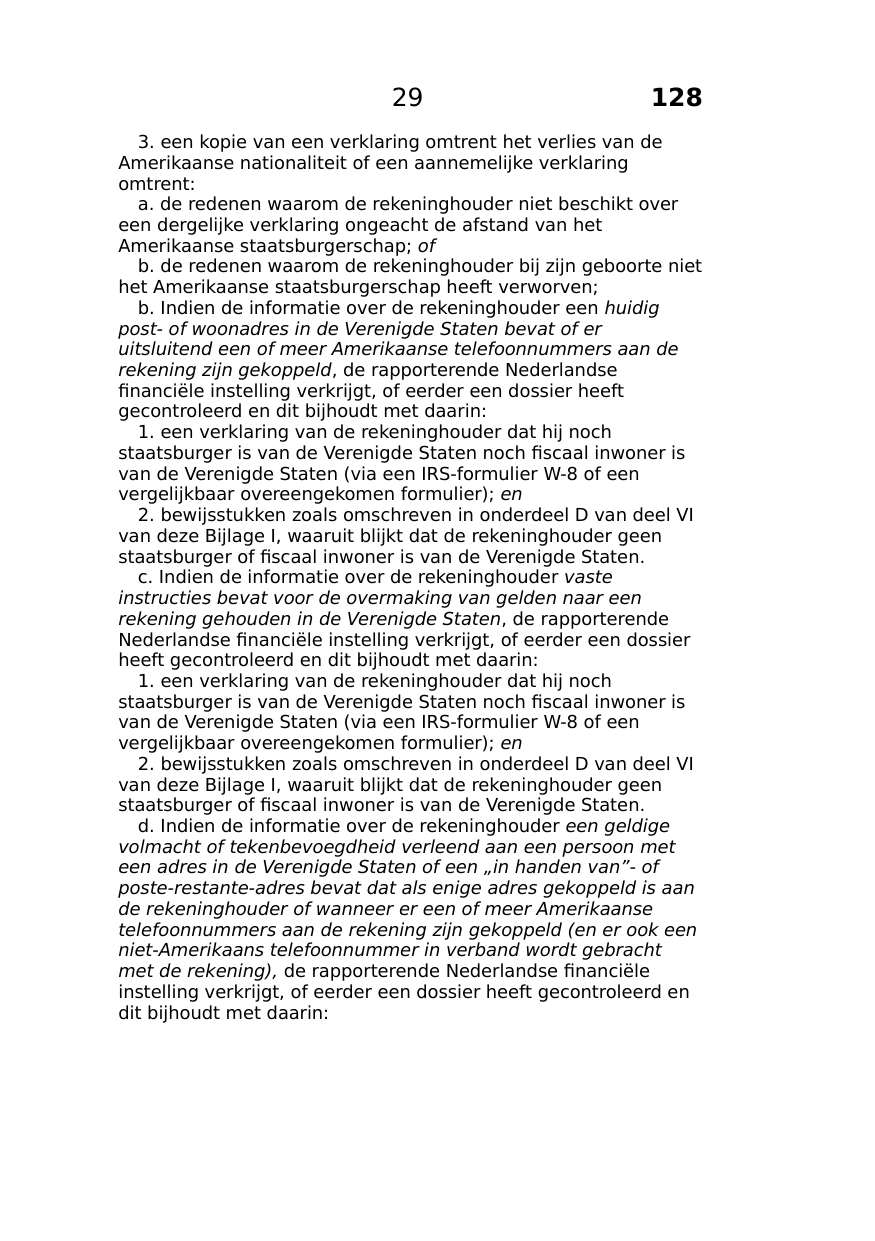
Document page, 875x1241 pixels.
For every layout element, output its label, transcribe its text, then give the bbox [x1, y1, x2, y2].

text 2. bewijsstukken zoals omschreven in onderdeel D van deel VI van deze Bijlage I, waaruit blijkt dat de rekeninghouder geen staatsburger of fiscaal inwoner is van de Verenigde Staten. [118, 505, 703, 567]
text d. Indien de informatie over de rekeninghouder een geldige volmacht of tekenbevoegdheid verleend aan een persoon met een adres in de Verenigde Staten of een „in handen van”- of poste-restante-adres bevat dat als enige adres gekoppeld is aan de rekeninghouder of wanneer er een of meer Amerikaanse telefoonnummers aan de rekening zijn gekoppeld (en er ook een niet-Amerikaans telefoonnummer in verband wordt gebracht met de rekening), de rapporterende Nederlandse financiële instelling verkrijgt, of eerder een dossier heeft gecontroleerd en dit bijhoudt met daarin: [118, 816, 703, 1023]
text 1. een verklaring van de rekeninghouder dat hij noch staatsburger is van de Verenigde Staten noch fiscaal inwoner is van de Verenigde Staten (via een IRS-formulier W-8 of een vergelijkbaar overeengekomen formulier); en [118, 422, 703, 505]
text a. de redenen waarom de rekeninghouder niet beschikt over een dergelijke verklaring ongeacht de afstand van het Amerikaanse staatsburgerschap; of [118, 194, 703, 256]
text b. de redenen waarom de rekeninghouder bij zijn geboorte niet het Amerikaanse staatsburgerschap heeft verworven; [118, 256, 703, 298]
text 2. bewijsstukken zoals omschreven in onderdeel D van deel VI van deze Bijlage I, waaruit blijkt dat de rekeninghouder geen staatsburger of fiscaal inwoner is van de Verenigde Staten. [118, 754, 703, 816]
text 3. een kopie van een verklaring omtrent het verlies van de Amerikaanse nationaliteit of een aannemelijke verklaring omtrent: [118, 132, 703, 194]
text c. Indien de informatie over de rekeninghouder vaste instructies bevat voor de overmaking van gelden naar een rekening gehouden in de Verenigde Staten, de rapporterende Nederlandse financiële instelling verkrijgt, of eerder een dossier heeft gecontroleerd en dit bijhoudt met daarin: [118, 567, 703, 671]
text 1. een verklaring van de rekeninghouder dat hij noch staatsburger is van de Verenigde Staten noch fiscaal inwoner is van de Verenigde Staten (via een IRS-formulier W-8 of een vergelijkbaar overeengekomen formulier); en [118, 671, 703, 754]
text b. Indien de informatie over de rekeninghouder een huidig post- of woonadres in de Verenigde Staten bevat of er uitsluitend een of meer Amerikaanse telefoonnummers aan de rekening zijn gekoppeld, de rapporterende Nederlandse financiële instelling verkrijgt, of eerder een dossier heeft gecontroleerd en dit bijhoudt met daarin: [118, 298, 703, 422]
